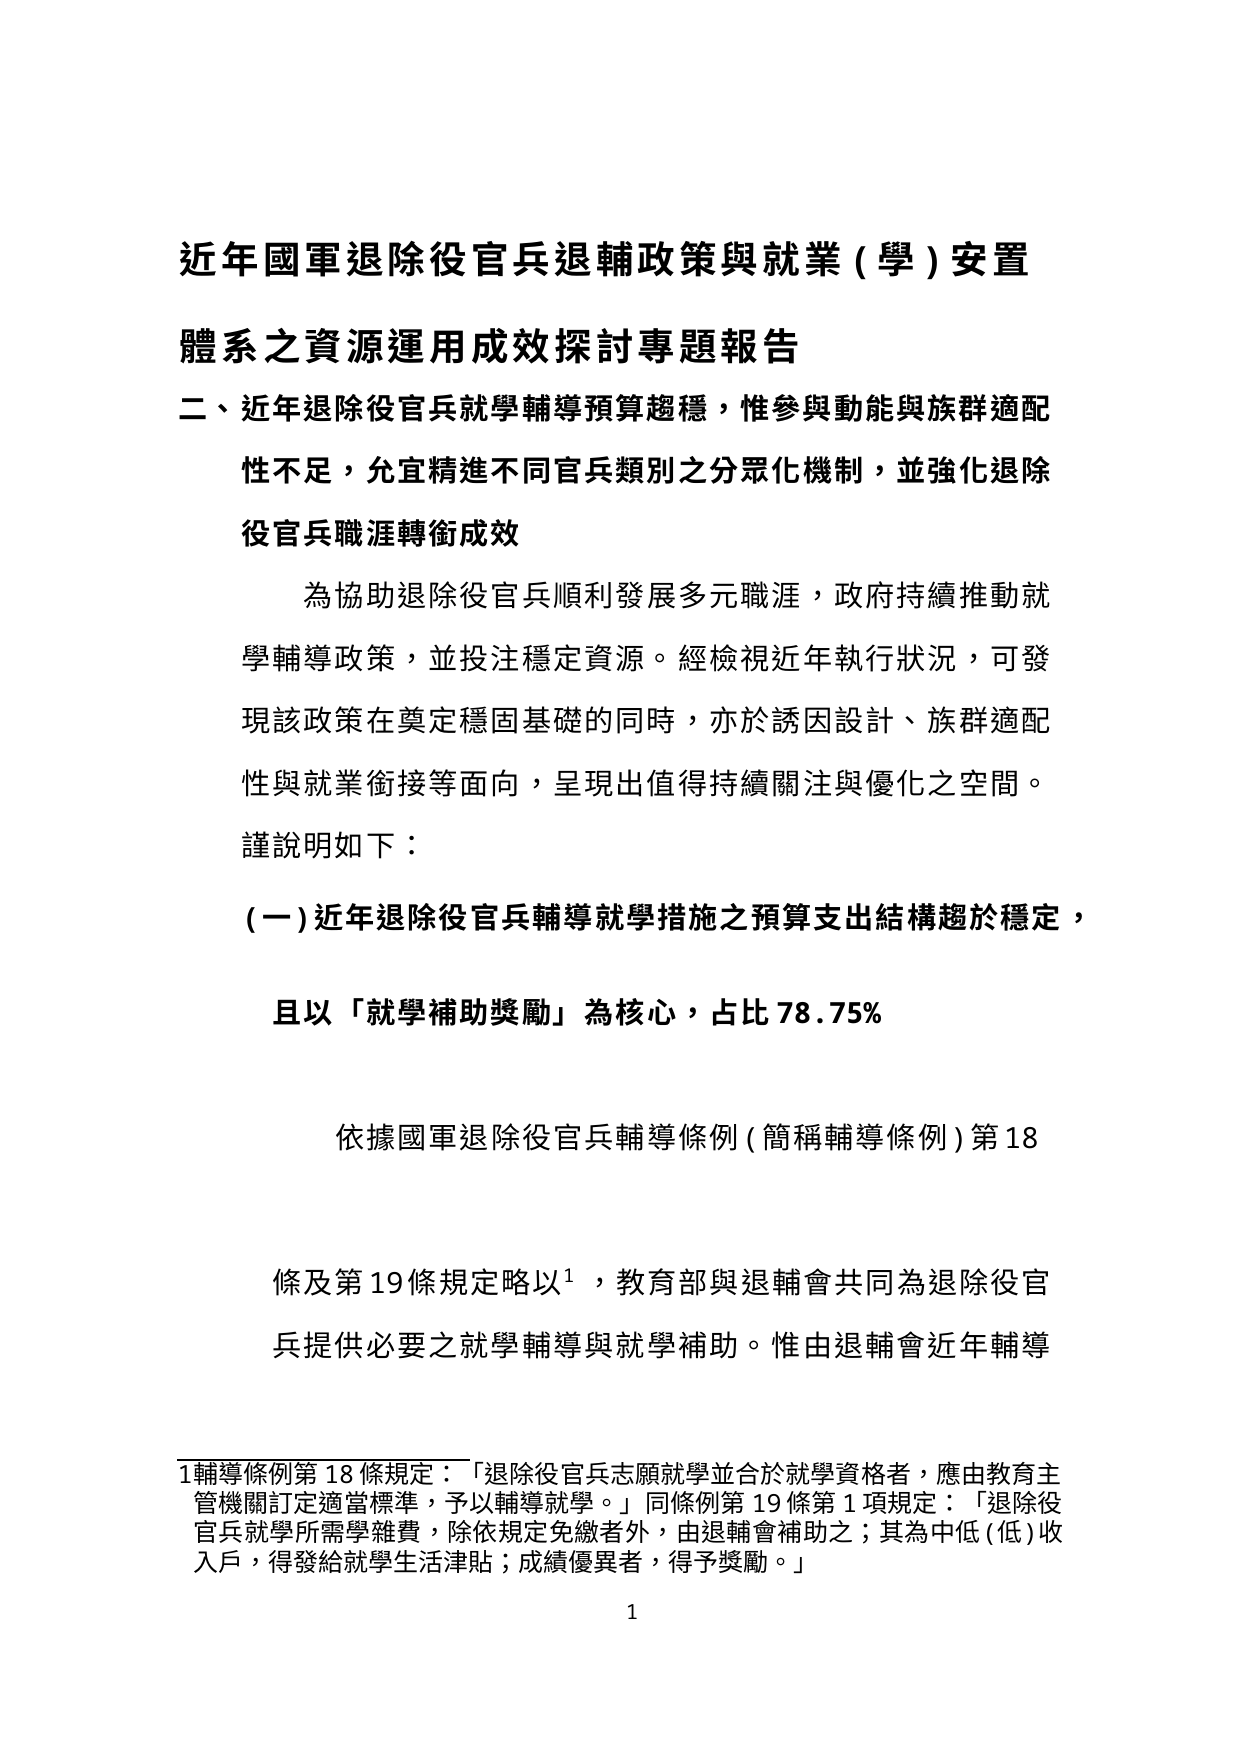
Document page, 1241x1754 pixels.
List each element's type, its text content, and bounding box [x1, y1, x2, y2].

text 為協助退除役官兵順利發展多元職涯，政府持續推動就學輔導政策，並投注穩定資源。經檢視近年執行狀況，可發現該政策在奠定穩固基礎的同時，亦於誘因設計、族群適配性與就業銜接等面向，呈現出值得持續關注與優化之空間。謹說明如下： [236, 552, 1063, 865]
text 二、近年退除役官兵就學輔導預算趨穩，惟參與動能與族群適配性不足，允宜精進不同官兵類別之分眾化機制，並強化退除役官兵職涯轉銜成效 [177, 365, 1063, 552]
text (一)近年退除役官兵輔導就學措施之預算支出結構趨於穩定，且以「就學補助獎勵」為核心，占比78.75% [236, 865, 1063, 1052]
text 近年國軍退除役官兵退輔政策與就業(學)安置體系之資源運用成效探討專題報告 [177, 177, 1063, 365]
text 依據國軍退除役官兵輔導條例(簡稱輔導條例)第18條及第19條規定略以，教育部與退輔會共同為退除役官兵提供必要之就學輔導與就學補助。惟由退輔會近年輔導 [266, 1052, 1063, 1365]
text 輔導條例第18條規定：「退除役官兵志願就學並合於就學資格者，應由教育主管機關訂定適當標準，予以輔導就學。」同條例第19條第1項規定：「退除役官兵就學所需學雜費，除依規定免繳者外，由退輔會補助之；其為中低(低)收入戶，得發給就學生活津貼；成績優異者，得予獎勵。」 [177, 1460, 1063, 1577]
